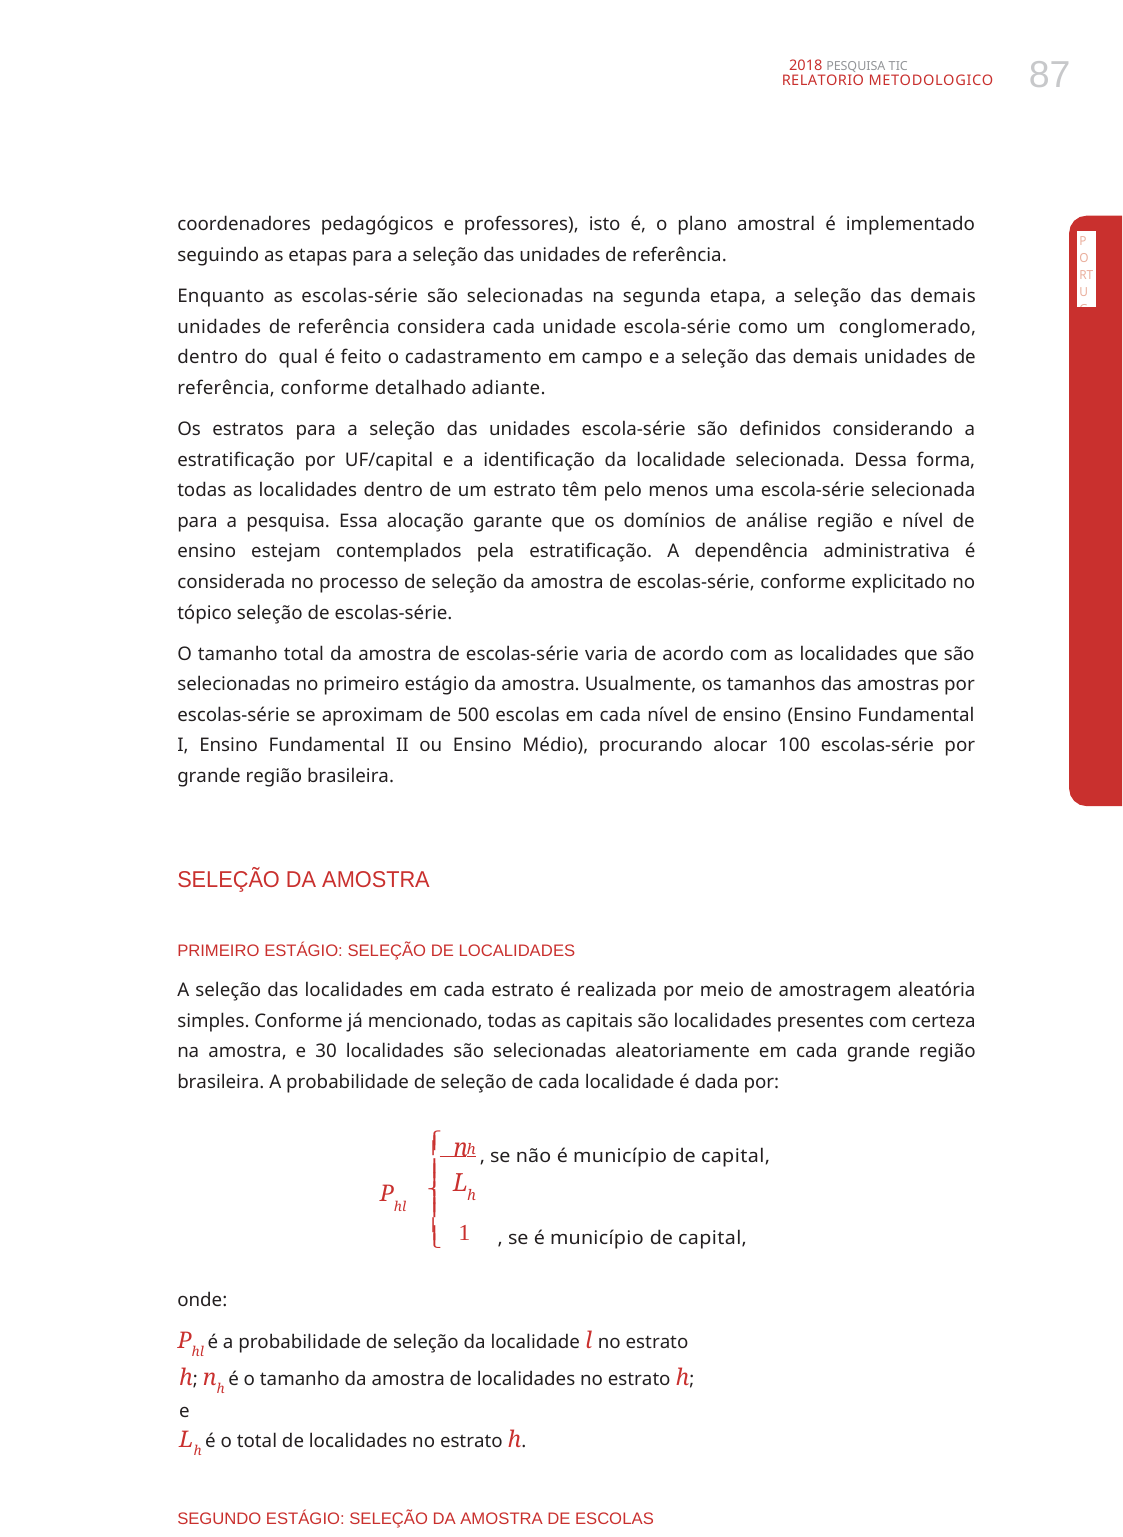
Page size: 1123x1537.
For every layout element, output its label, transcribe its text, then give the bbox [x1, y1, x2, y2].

text SEGUNDO ESTÁGIO: SELEÇÃO DA AMOSTRA DE ESCOLAS [177, 1509, 1123, 1528]
text [453, 1190, 466, 1198]
text onde: [177, 1287, 1123, 1312]
text ⎪ [435, 1211, 1123, 1215]
text ⎪ [435, 1178, 453, 1186]
text Enquanto as escolas-série são selecionadas na segunda etapa, a seleção das demais unidades de referência considera cada unidade escola-série como um conglomerado, dentro do qual é feito o cadastramento em campo e a seleção das demais unidades de referência, conforme detalhado adiante. [177, 282, 976, 400]
text Phl = [379, 1177, 422, 1214]
text h [467, 1185, 474, 1204]
text ⎪ [435, 1144, 453, 1149]
text ⎧ [435, 1132, 453, 1144]
text PRIMEIRO ESTÁGIO: SELEÇÃO DE LOCALIDADES [177, 941, 1123, 960]
text ⎪ [427, 1203, 433, 1211]
text coordenadores pedagógicos e professores), isto é, o plano amostral é implementado seguindo as etapas para a seleção das unidades de referência. [177, 211, 976, 267]
text ⎪ [435, 1203, 1123, 1211]
text ⎪ [474, 1195, 1123, 1203]
text ⎧ [427, 1132, 433, 1144]
text L [453, 1166, 466, 1190]
text ⎨ [433, 1186, 453, 1195]
text ⎪ [466, 1166, 1123, 1178]
text ⎪ [469, 1144, 1123, 1149]
text PORTUGUÊS [1079, 232, 1096, 307]
subtitle SELEÇÃO DA AMOSTRA [177, 866, 1123, 892]
text ⎪ [435, 1166, 453, 1178]
text Phl é a probabilidade de seleção da localidade l no estrato h; nh é o tamanho da amostra de localidades no estrato h; e [177, 1323, 700, 1423]
text Lh é o total de localidades no estrato h. [179, 1423, 1123, 1460]
text ⎪ [427, 1158, 433, 1174]
text ⎪ [435, 1195, 467, 1203]
text Os estratos para a seleção das unidades escola-série são definidos considerando a estratificação por UF/capital e a identificação da localidade selecionada. Dessa forma, todas as localidades dentro de um estrato têm pelo menos uma escola-série selecionada para a pesquisa. Essa alocação garante que os domínios de análise região e nível de ensino estejam contemplados pela estratificação. A dependência administrativa é considerada no processo de seleção da amostra de escolas-série, conforme explicitado no tópico seleção de escolas-série. [177, 415, 976, 624]
text ⎪ [427, 1178, 433, 1186]
text ⎪ [466, 1178, 1123, 1186]
text ⎪ [427, 1195, 433, 1203]
text [453, 1157, 467, 1162]
text ⎨ [427, 1186, 433, 1195]
text ⎪ [427, 1225, 433, 1233]
text ⎪ 1 , se é município de capital, [427, 1216, 1123, 1250]
text ⎩ [427, 1233, 433, 1249]
text A seleção das localidades em cada estrato é realizada por meio de amostragem aleatória simples. Conforme já mencionado, todas as capitais são localidades presentes com certeza na amostra, e 30 localidades são selecionadas aleatoriamente em cada grande região brasileira. A probabilidade de seleção de cada localidade é dada por: [177, 976, 976, 1094]
text ⎧ [467, 1132, 1123, 1144]
text ⎨ [474, 1186, 1123, 1195]
text n [453, 1130, 467, 1156]
text ⎪ h , se não é município de capital, [427, 1149, 1123, 1166]
text O tamanho total da amostra de escolas-série varia de acordo com as localidades que são selecionadas no primeiro estágio da amostra. Usualmente, os tamanhos das amostras por escolas-série se aproximam de 500 escolas em cada nível de ensino (Ensino Fundamental I, Ensino Fundamental II ou Ensino Médio), procurando alocar 100 escolas-série por grande região brasileira. [177, 640, 976, 788]
